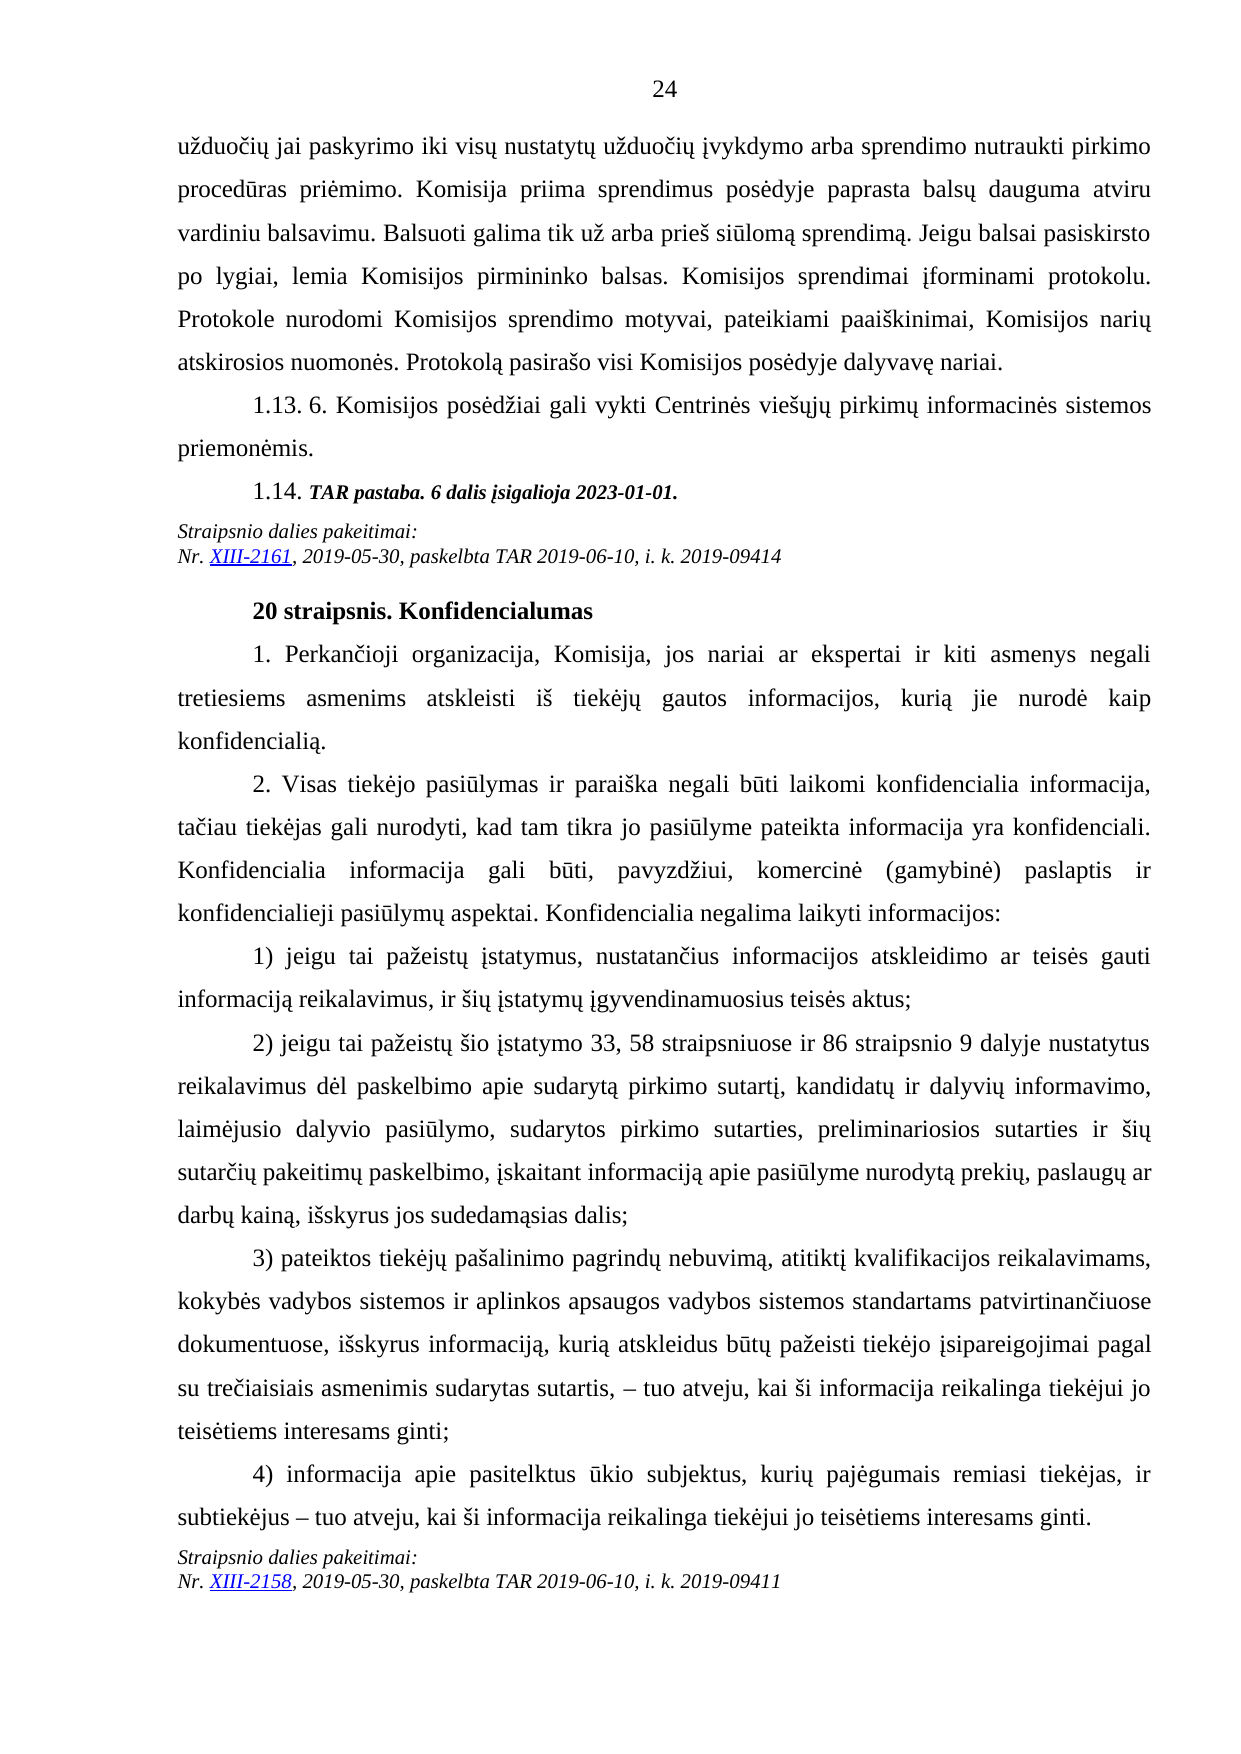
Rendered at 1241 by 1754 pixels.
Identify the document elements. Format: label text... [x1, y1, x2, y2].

text 2. Visas tiekėjo pasiūlymas ir paraiška negali būti laikomi konfidencialia informacija, tačiau tiekėjas gali nurodyti, kad tam tikra jo pasiūlyme pateikta informacija yra konfidenciali. Konfidencialia informacija gali būti, pavyzdžiui, komercinė (gamybinė) paslaptis ir konfidencialieji pasiūlymų aspektai. Konfidencialia negalima laikyti informacijos: [177, 769, 1152, 927]
text Nr. XIII-2158, 2019-05-30, paskelbta TAR 2019-06-10, i. k. 2019-09411 [177, 1569, 1152, 1593]
subtitle 6. Komisijos posėdžiai gali vykti Centrinės viešųjų pirkimų informacinės sistemos priemonėmis. [177, 390, 1152, 462]
text 2) jeigu tai pažeistų šio įstatymo 33, 58 straipsniuose ir 86 straipsnio 9 dalyje nustatytus reikalavimus dėl paskelbimo apie sudarytą pirkimo sutartį, kandidatų ir dalyvių informavimo, laimėjusio dalyvio pasiūlymo, sudarytos pirkimo sutarties, preliminariosios sutarties ir šių sutarčių pakeitimų paskelbimo, įskaitant informaciją apie pasiūlyme nurodytą prekių, paslaugų ar darbų kainą, išskyrus jos sudedamąsias dalis; [177, 1028, 1152, 1229]
text 4) informacija apie pasitelktus ūkio subjektus, kurių pajėgumais remiasi tiekėjas, ir subtiekėjus – tuo atveju, kai ši informacija reikalinga tiekėjui jo teisėtiems interesams ginti. [177, 1459, 1152, 1531]
text 1) jeigu tai pažeistų įstatymus, nustatančius informacijos atskleidimo ar teisės gauti informaciją reikalavimus, ir šių įstatymų įgyvendinamuosius teisės aktus; [177, 941, 1152, 1013]
subtitle TAR pastaba. 6 dalis įsigalioja 2023-01-01. [177, 476, 1152, 505]
text Straipsnio dalies pakeitimai: [177, 1545, 1152, 1569]
text 20 straipsnis. Konfidencialumas [177, 596, 1152, 625]
text Straipsnio dalies pakeitimai: [177, 519, 1152, 543]
text 1. Perkančioji organizacija, Komisija, jos nariai ar ekspertai ir kiti asmenys negali tretiesiems asmenims atskleisti iš tiekėjų gautos informacijos, kurią jie nurodė kaip konfidencialią. [177, 639, 1152, 754]
text 3) pateiktos tiekėjų pašalinimo pagrindų nebuvimą, atitiktį kvalifikacijos reikalavimams, kokybės vadybos sistemos ir aplinkos apsaugos vadybos sistemos standartams patvirtinančiuose dokumentuose, išskyrus informaciją, kurią atskleidus būtų pažeisti tiekėjo įsipareigojimai pagal su trečiaisiais asmenimis sudarytas sutartis, – tuo atveju, kai ši informacija reikalinga tiekėjui jo teisėtiems interesams ginti; [177, 1243, 1152, 1444]
subtitle užduočių jai paskyrimo iki visų nustatytų užduočių įvykdymo arba sprendimo nutraukti pirkimo procedūras priėmimo. Komisija priima sprendimus posėdyje paprasta balsų dauguma atviru vardiniu balsavimu. Balsuoti galima tik už arba prieš siūlomą sprendimą. Jeigu balsai pasiskirsto po lygiai, lemia Komisijos pirmininko balsas. Komisijos sprendimai įforminami protokolu. Protokole nurodomi Komisijos sprendimo motyvai, pateikiami paaiškinimai, Komisijos narių atskirosios nuomonės. Protokolą pasirašo visi Komisijos posėdyje dalyvavę nariai. [177, 131, 1152, 376]
text Nr. XIII-2161, 2019-05-30, paskelbta TAR 2019-06-10, i. k. 2019-09414 [177, 543, 1152, 568]
